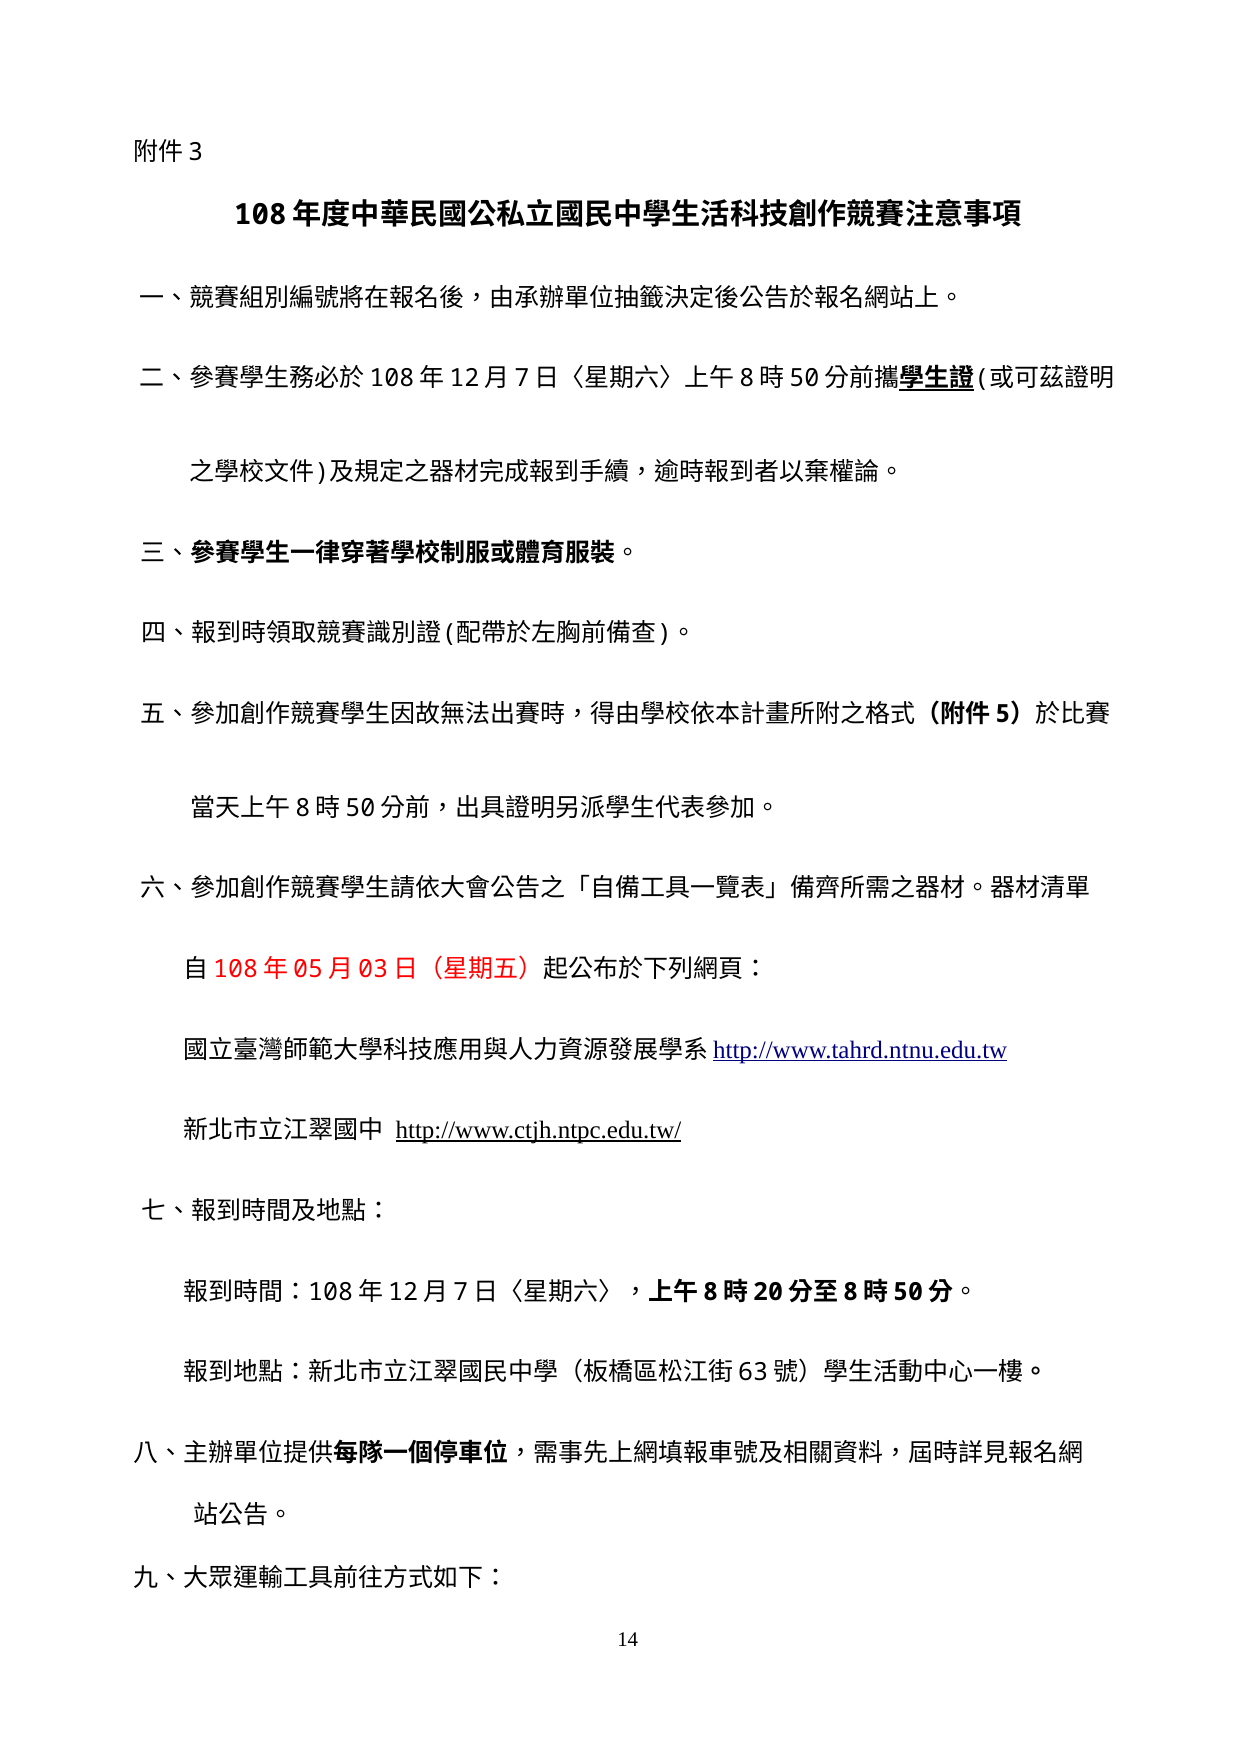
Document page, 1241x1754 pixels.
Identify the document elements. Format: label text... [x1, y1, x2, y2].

text 報到時間：108年12月7日〈星期六〉，上午8時20分至8時50分。 [133, 1247, 1122, 1310]
text 一、競賽組別編號將在報名後，由承辦單位抽籤決定後公告於報名網站上。 [139, 254, 1122, 316]
text 站公告。 [133, 1471, 1122, 1534]
text 五、參加創作競賽學生因故無法出賽時，得由學校依本計畫所附之格式（附件5）於比賽當天上午8時50分前，出具證明另派學生代表參加。 [140, 670, 1122, 826]
text 八、主辦單位提供每隊一個停車位，需事先上網填報車號及相關資料，屆時詳見報名網 [133, 1409, 1122, 1471]
text 四、報到時領取競賽識別證(配帶於左胸前備查)。 [142, 589, 1122, 652]
text 國立臺灣師範大學科技應用與人力資源發展學系http://www.tahrd.ntnu.edu.tw [133, 1006, 1122, 1068]
text 附件3 [133, 108, 1122, 170]
text 108年度中華民國公私立國民中學生活科技創作競賽注意事項 [133, 170, 1122, 233]
text 新北市立江翠國中 http://www.ctjh.ntpc.edu.tw/ [133, 1086, 1122, 1149]
text 自108年05月03日（星期五）起公布於下列網頁： [133, 925, 1122, 987]
text 三、參賽學生一律穿著學校制服或體育服裝。 [140, 509, 1122, 571]
text 九、大眾運輸工具前往方式如下： [133, 1534, 1122, 1596]
text 七、報到時間及地點： [142, 1167, 1122, 1229]
text 六、參加創作競賽學生請依大會公告之「自備工具一覽表」備齊所需之器材。器材清單 [140, 844, 1122, 907]
text 報到地點：新北市立江翠國民中學（板橋區松江街63號）學生活動中心一樓。 [133, 1328, 1122, 1391]
text 二、參賽學生務必於108年12月7日〈星期六〉上午8時50分前攜學生證(或可茲證明之學校文件)及規定之器材完成報到手續，逾時報到者以棄權論。 [139, 334, 1122, 491]
